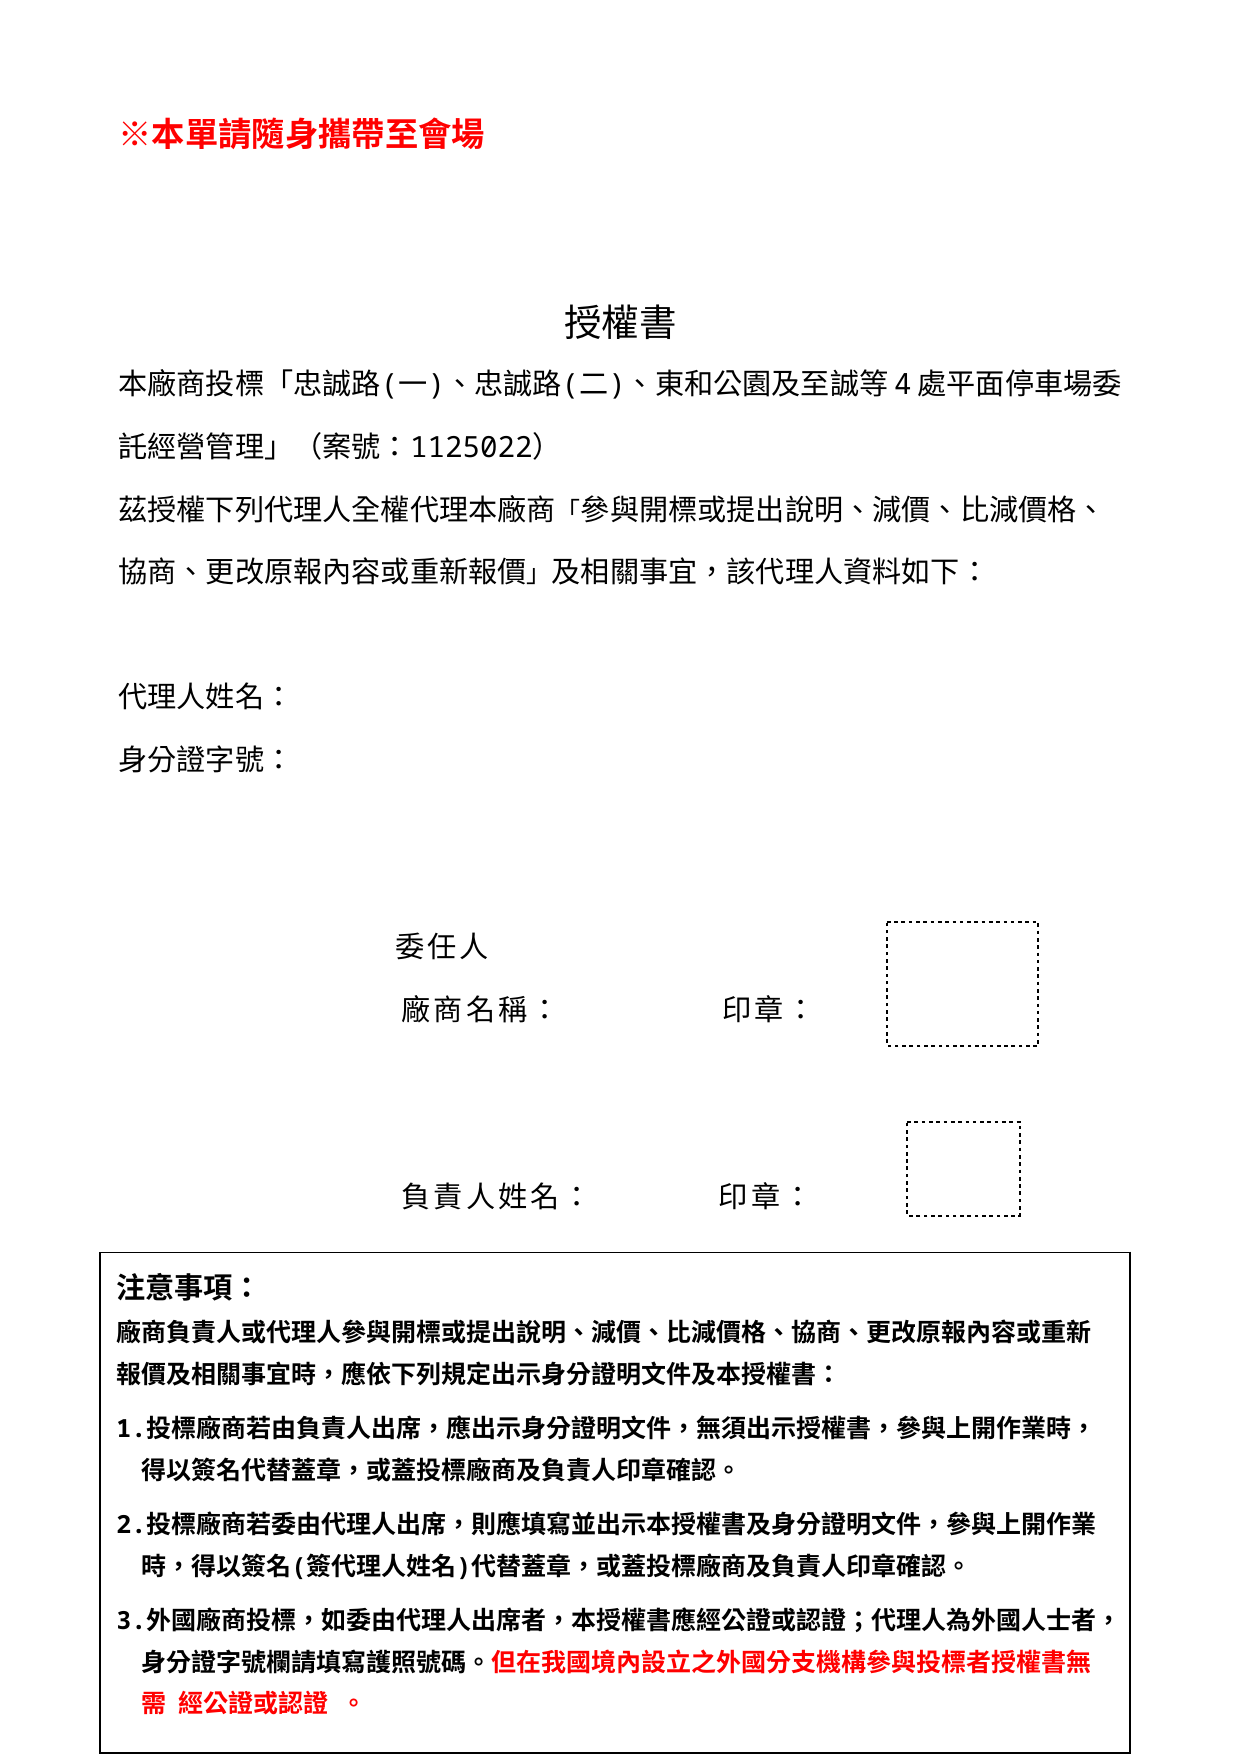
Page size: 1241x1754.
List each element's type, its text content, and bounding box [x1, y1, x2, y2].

text 廠商名稱： 印章： [118, 966, 887, 1028]
text 授權書 [118, 278, 1122, 341]
text 注意事項： [116, 1261, 1114, 1308]
text 1.投標廠商若由負責人出席，應出示身分證明文件，無須出示授權書，參與上開作業時，得以簽名代替蓋章，或蓋投標廠商及負責人印章確認。 [116, 1404, 1114, 1488]
text 負責人姓名： 印章： [118, 1153, 907, 1216]
text 2.投標廠商若委由代理人出席，則應填寫並出示本授權書及身分證明文件，參與上開作業時，得以簽名(簽代理人姓名)代替蓋章，或蓋投標廠商及負責人印章確認。 [116, 1500, 1114, 1583]
text 廠商負責人或代理人參與開標或提出說明、減價、比減價格、協商、更改原報內容或重新報價及相關事宜時，應依下列規定出示身分證明文件及本授權書： [116, 1308, 1114, 1392]
text 茲授權下列代理人全權代理本廠商「參與開標或提出說明、減價、比減價格、協商、更改原報內容或重新報價」及相關事宜，該代理人資料如下： [118, 466, 1122, 591]
text 代理人姓名： [118, 653, 1122, 716]
subtitle ※本單請隨身攜帶至會場 [118, 91, 1122, 153]
text [1038, 966, 1122, 1028]
text 本廠商投標「忠誠路(一)、忠誠路(二)、東和公園及至誠等4處平面停車場委託經營管理」（案號：1125022） [118, 341, 1122, 466]
text 3.外國廠商投標，如委由代理人出席者，本授權書應經公證或認證；代理人為外國人士者，身分證字號欄請填寫護照號碼。但在我國境內設立之外國分支機構參與投標者授權書無需 經公證或認證 。 [116, 1596, 1114, 1721]
text [1020, 1153, 1122, 1216]
text 身分證字號： [118, 716, 1122, 778]
text 委任人 [118, 903, 1122, 966]
